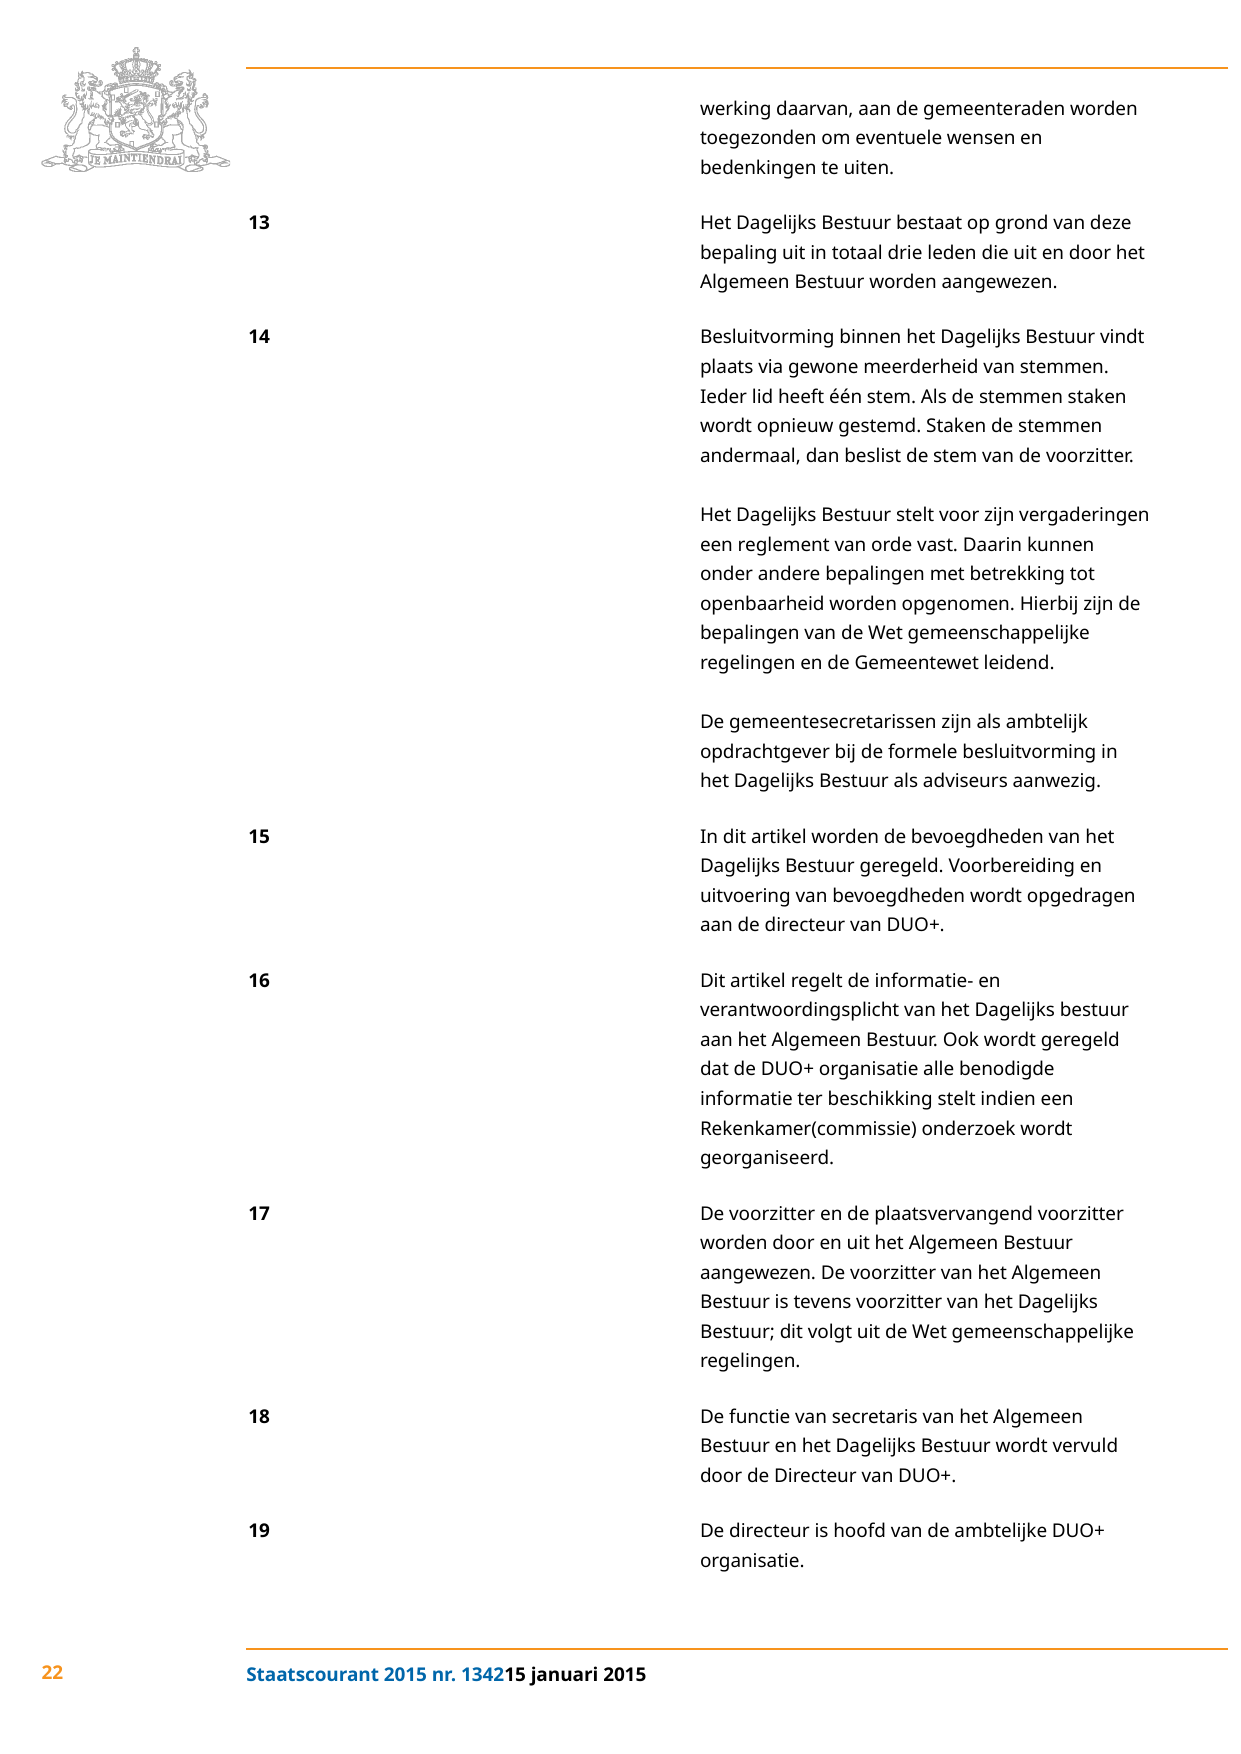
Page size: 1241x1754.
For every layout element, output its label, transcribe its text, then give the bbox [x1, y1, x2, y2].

table_cell 19 [248, 1518, 700, 1602]
table_cell 18 [248, 1403, 700, 1517]
table_cell Besluitvorming binnen het Dagelijks Bestuur vindt plaats via gewone meerderheid van stemmen. Ieder lid heeft één stem. Als de stemmen staken wordt opnieuw gestemd. Staken de stemmen andermaal, dan beslist de stem van de voorzitter. Het Dagelijks Bestuur stelt voor zijn vergaderingen een reglement van orde vast. Daarin kunnen onder andere bepalingen met betrekking tot openbaarheid worden opgenomen. Hierbij zijn de bepalingen van de Wet gemeenschappelijke regelingen en de Gemeentewet leidend. De gemeentesecretarissen zijn als ambtelijk opdrachtgever bij de formele besluitvorming in het Dagelijks Bestuur als adviseurs aanwezig. [700, 324, 1152, 823]
table_cell 17 [248, 1200, 700, 1403]
table_cell Het Dagelijks Bestuur bestaat op grond van deze bepaling uit in totaal drie leden die uit en door het Algemeen Bestuur worden aangewezen. [700, 209, 1152, 324]
table_cell 16 [248, 967, 700, 1200]
table_cell 13 [248, 209, 700, 324]
picture [41, 47, 231, 172]
table_cell De voorzitter en de plaatsvervangend voorzitter worden door en uit het Algemeen Bestuur aangewezen. De voorzitter van het Algemeen Bestuur is tevens voorzitter van het Dagelijks Bestuur; dit volgt uit de Wet gemeenschappelijke regelingen. [700, 1200, 1152, 1403]
table_cell werking daarvan, aan de gemeenteraden worden toegezonden om eventuele wensen en bedenkingen te uiten. [700, 95, 1152, 209]
table_cell 15 [248, 823, 700, 967]
table_cell De functie van secretaris van het Algemeen Bestuur en het Dagelijks Bestuur wordt vervuld door de Directeur van DUO+. [700, 1403, 1152, 1517]
table_cell De directeur is hoofd van de ambtelijke DUO+ organisatie. [700, 1518, 1152, 1602]
table_cell 14 [248, 324, 700, 823]
table_cell Dit artikel regelt de informatie- en verantwoordingsplicht van het Dagelijks bestuur aan het Algemeen Bestuur. Ook wordt geregeld dat de DUO+ organisatie alle benodigde informatie ter beschikking stelt indien een Rekenkamer(commissie) onderzoek wordt georganiseerd. [700, 967, 1152, 1200]
table_cell In dit artikel worden de bevoegdheden van het Dagelijks Bestuur geregeld. Voorbereiding en uitvoering van bevoegdheden wordt opgedragen aan de directeur van DUO+. [700, 823, 1152, 967]
table_cell [248, 95, 700, 209]
